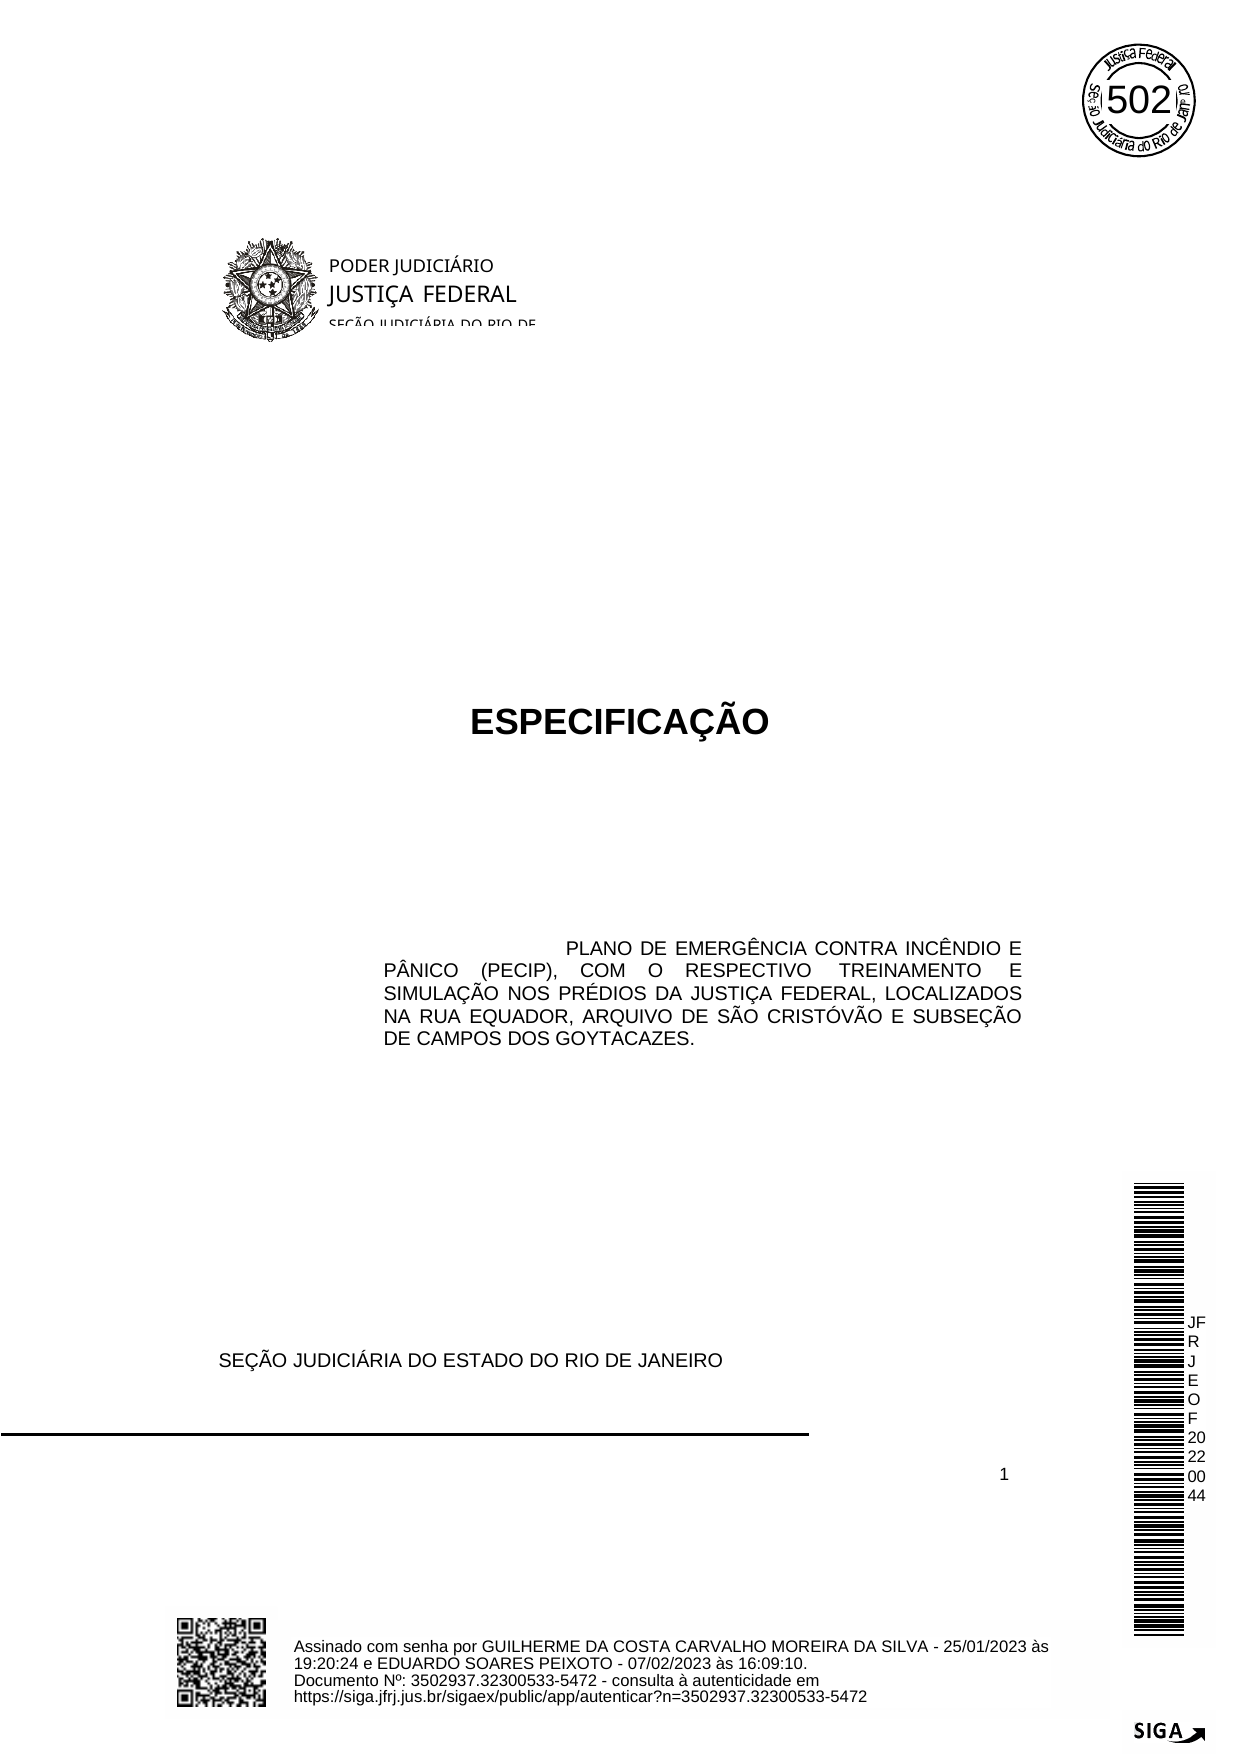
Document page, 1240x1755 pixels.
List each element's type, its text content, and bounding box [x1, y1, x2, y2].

text e [1180, 96, 1192, 105]
text ESPECIFICAÇÃO [104, 700, 1136, 742]
text PLANO DE EMERGÊNCIA CONTRA INCÊNDIO E PÂNICO (PECIP), COM O RESPECTIVO TREINAMENTO E SIMULAÇÃO NOS PRÉDIOS DA JUSTIÇA FEDERAL, LOCALIZADOS NA RUA EQUADOR, ARQUIVO DE SÃO CRISTÓVÃO E SUBSEÇÃO DE CAMPOS DOS GOYTACAZES. [383, 936, 1022, 1050]
text JFRJEOF202200442V03 [1187, 1313, 1206, 1504]
text ç [1088, 98, 1099, 106]
text 1 [0, 1463, 1009, 1484]
text SEÇÃO JUDICIÁRIA DO ESTADO DO RIO DE JANEIRO [218, 1349, 1122, 1372]
